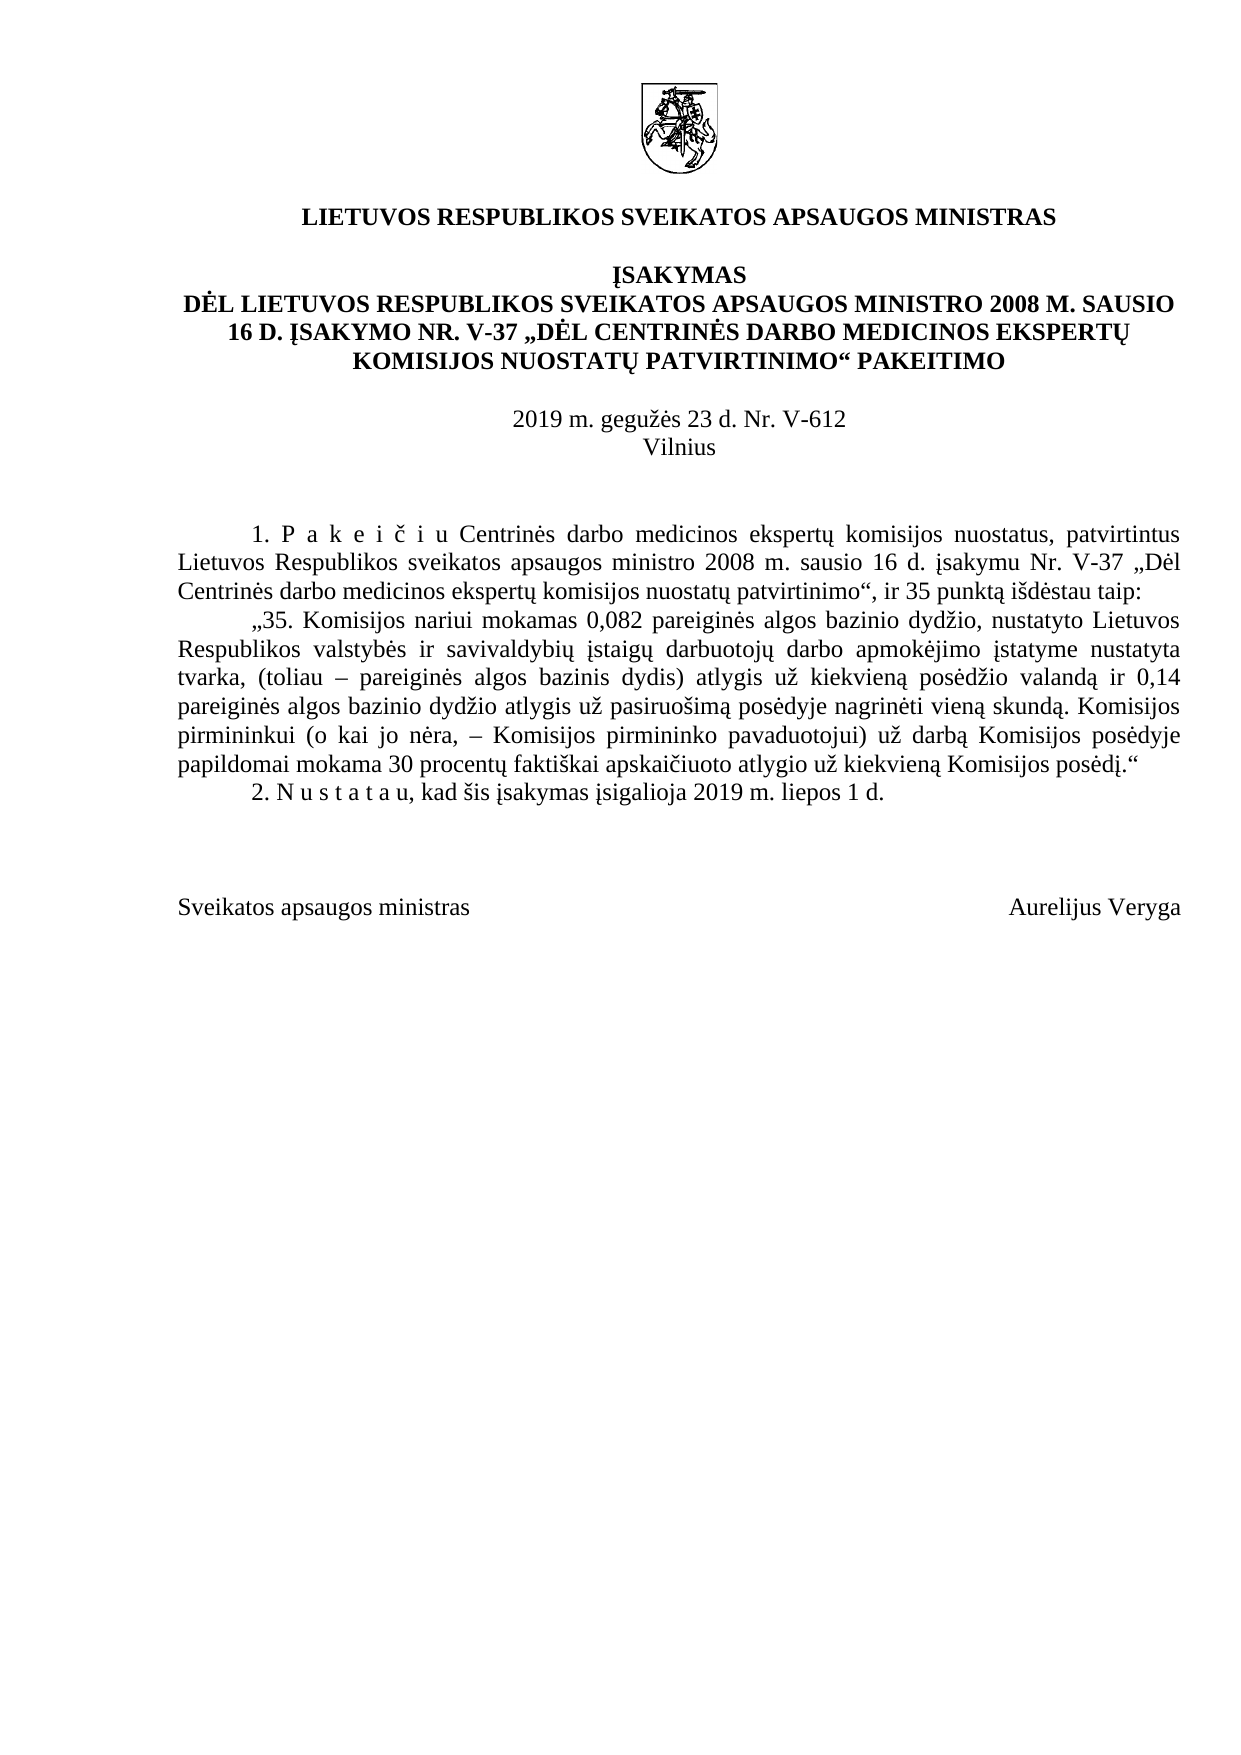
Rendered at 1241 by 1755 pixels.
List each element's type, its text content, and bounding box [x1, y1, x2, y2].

text Sveikatos apsaugos ministras Aurelijus Veryga [177, 892, 1181, 921]
text Vilnius [177, 432, 1181, 461]
text 2019 m. gegužės 23 d. Nr. V-612 [177, 404, 1181, 432]
text 2. N u s t a t a u, kad šis įsakymas įsigalioja 2019 m. liepos 1 d. [177, 777, 1181, 806]
text LIETUVOS RESPUBLIKOS SVEIKATOS APSAUGOS MINISTRAS [177, 202, 1181, 231]
text DĖL LIETUVOS RESPUBLIKOS SVEIKATOS APSAUGOS MINISTRO 2008 M. SAUSIO 16 D. ĮSAKYMO NR. V-37 „DĖL CENTRINĖS DARBO MEDICINOS EKSPERTŲ KOMISIJOS NUOSTATŲ PATVIRTINIMO“ PAKEITIMO [177, 289, 1181, 375]
text „35. Komisijos nariui mokamas 0,082 pareiginės algos bazinio dydžio, nustatyto Lietuvos Respublikos valstybės ir savivaldybių įstaigų darbuotojų darbo apmokėjimo įstatyme nustatyta tvarka, (toliau – pareiginės algos bazinis dydis) atlygis už kiekvieną posėdžio valandą ir 0,14 pareiginės algos bazinio dydžio atlygis už pasiruošimą posėdyje nagrinėti vieną skundą. Komisijos pirmininkui (o kai jo nėra, – Komisijos pirmininko pavaduotojui) už darbą Komisijos posėdyje papildomai mokama 30 procentų faktiškai apskaičiuoto atlygio už kiekvieną Komisijos posėdį.“ [177, 605, 1181, 777]
text ĮSAKYMAS [177, 260, 1181, 289]
text 1. P a k e i č i u Centrinės darbo medicinos ekspertų komisijos nuostatus, patvirtintus Lietuvos Respublikos sveikatos apsaugos ministro 2008 m. sausio 16 d. įsakymu Nr. V-37 „Dėl Centrinės darbo medicinos ekspertų komisijos nuostatų patvirtinimo“, ir 35 punktą išdėstau taip: [177, 519, 1181, 605]
